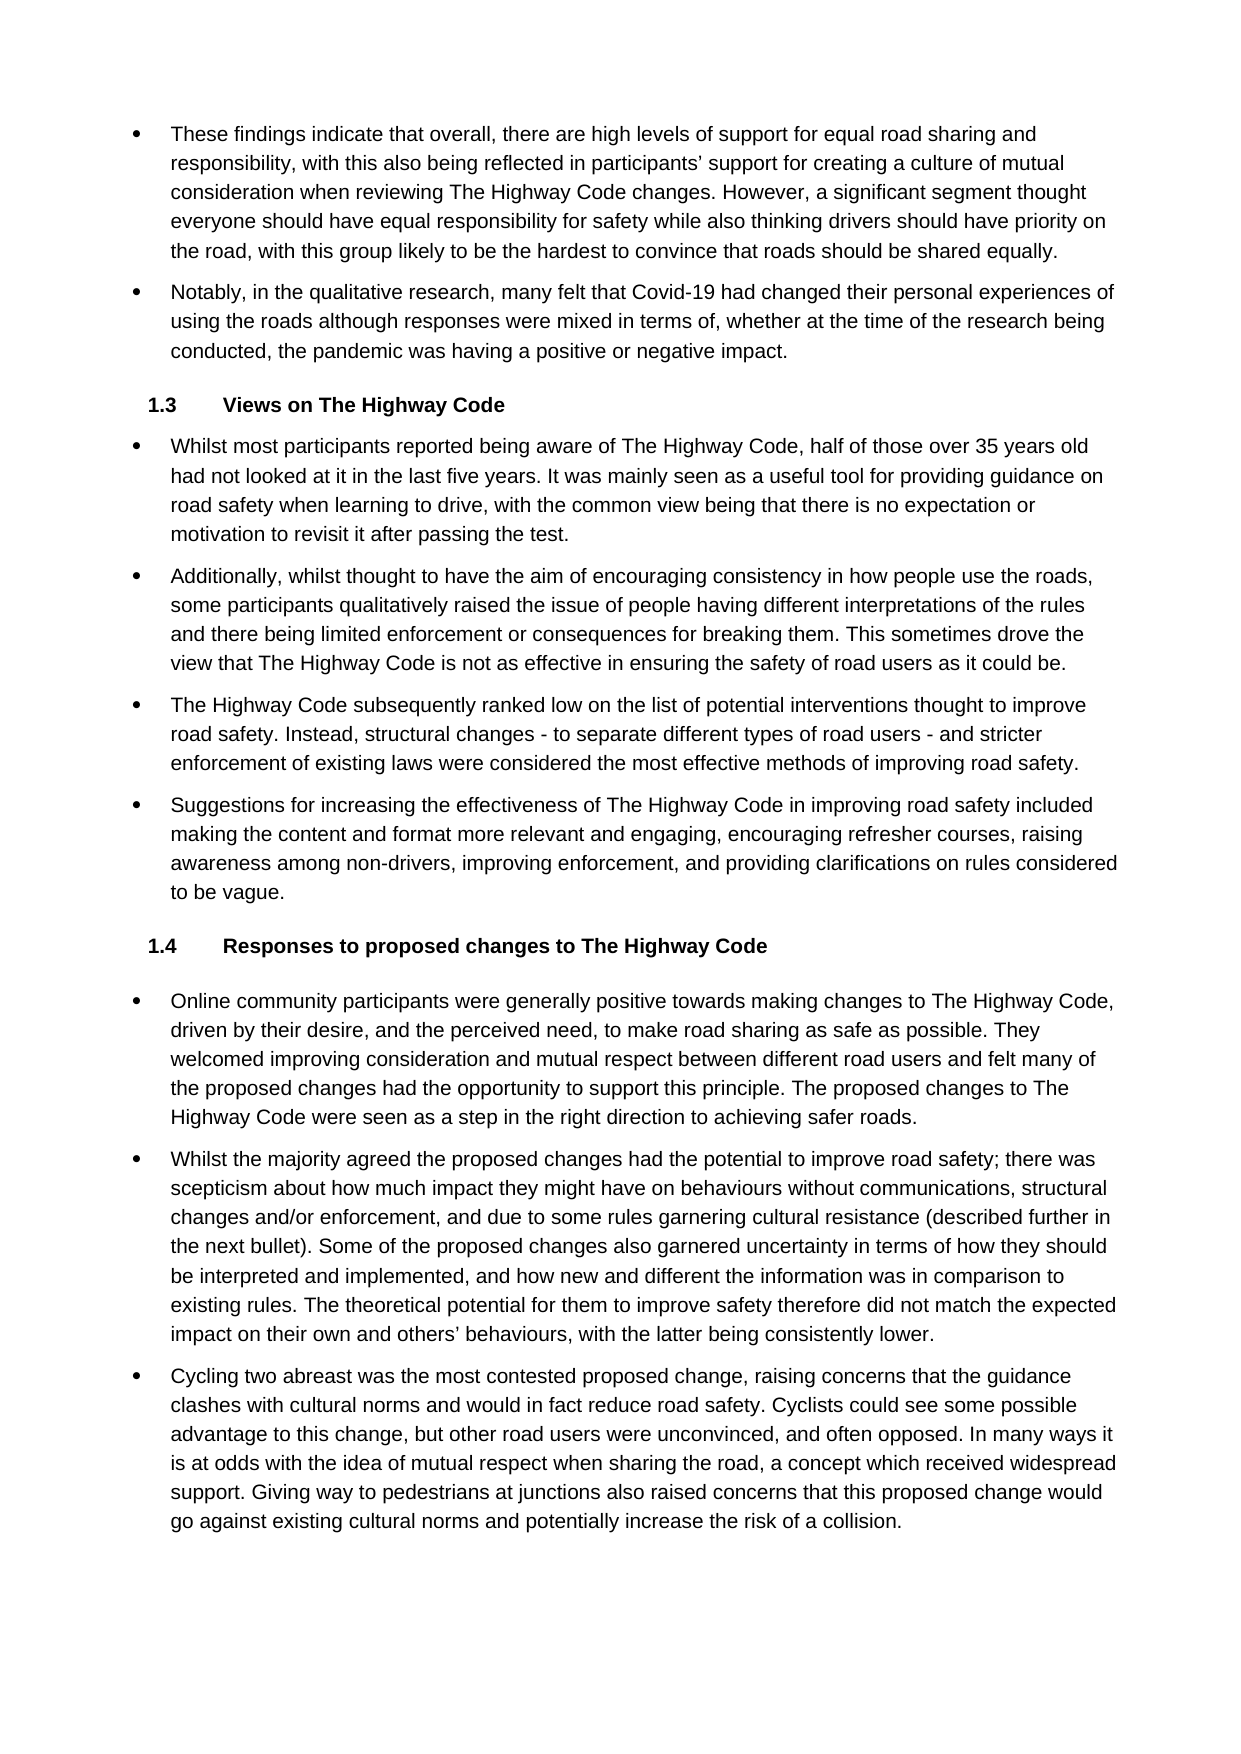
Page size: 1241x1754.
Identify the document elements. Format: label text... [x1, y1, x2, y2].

subtitle Views on The Highway Code [148, 389, 1122, 418]
list Online community participants were generally positive towards making changes to The Highway Code, driven by their desire, and the perceived need, to make road sharing as safe as possible. They welcomed improving consideration and mutual respect between different road users and felt many of the proposed changes had the opportunity to support this principle. The proposed changes to The Highway Code were seen as a step in the right direction to achieving safer roads. [133, 985, 1122, 1131]
list Cycling two abreast was the most contested proposed change, raising concerns that the guidance clashes with cultural norms and would in fact reduce road safety. Cyclists could see some possible advantage to this change, but other road users were unconvinced, and often opposed. In many ways it is at odds with the idea of mutual respect when sharing the road, a concept which received widespread support. Giving way to pedestrians at junctions also raised concerns that this proposed change would go against existing cultural norms and potentially increase the risk of a collision. [133, 1360, 1122, 1535]
list The Highway Code subsequently ranked low on the list of potential interventions thought to improve road safety. Instead, structural changes - to separate different types of road users - and stricter enforcement of existing laws were considered the most effective methods of improving road safety. [133, 689, 1122, 776]
subtitle Responses to proposed changes to The Highway Code [148, 931, 1122, 960]
list Whilst the majority agreed the proposed changes had the potential to improve road safety; there was scepticism about how much impact they might have on behaviours without communications, structural changes and/or enforcement, and due to some rules garnering cultural resistance (described further in the next bullet). Some of the proposed changes also garnered uncertainty in terms of how they should be interpreted and implemented, and how new and different the information was in comparison to existing rules. The theoretical potential for them to improve safety therefore did not match the expected impact on their own and others’ behaviours, with the latter being consistently lower. [133, 1143, 1122, 1347]
list Notably, in the qualitative research, many felt that Covid-19 had changed their personal experiences of using the roads although responses were mixed in terms of, whether at the time of the research being conducted, the pandemic was having a positive or negative impact. [133, 276, 1122, 364]
list Whilst most participants reported being aware of The Highway Code, half of those over 35 years old had not looked at it in the last five years. It was mainly seen as a useful tool for providing guidance on road safety when learning to drive, with the common view being that there is no expectation or motivation to revisit it after passing the test. [133, 431, 1122, 547]
list These findings indicate that overall, there are high levels of support for equal road sharing and responsibility, with this also being reflected in participants’ support for creating a culture of mutual consideration when reviewing The Highway Code changes. However, a significant segment thought everyone should have equal responsibility for safety while also thinking drivers should have priority on the road, with this group likely to be the hardest to convince that roads should be shared equally. [133, 118, 1122, 264]
list Additionally, whilst thought to have the aim of encouraging consistency in how people use the roads, some participants qualitatively raised the issue of people having different interpretations of the rules and there being limited enforcement or consequences for breaking them. This sometimes drove the view that The Highway Code is not as effective in ensuring the safety of road users as it could be. [133, 560, 1122, 676]
list Suggestions for increasing the effectiveness of The Highway Code in improving road safety included making the content and format more relevant and engaging, encouraging refresher courses, raising awareness among non-drivers, improving enforcement, and providing clarifications on rules considered to be vague. [133, 789, 1122, 906]
